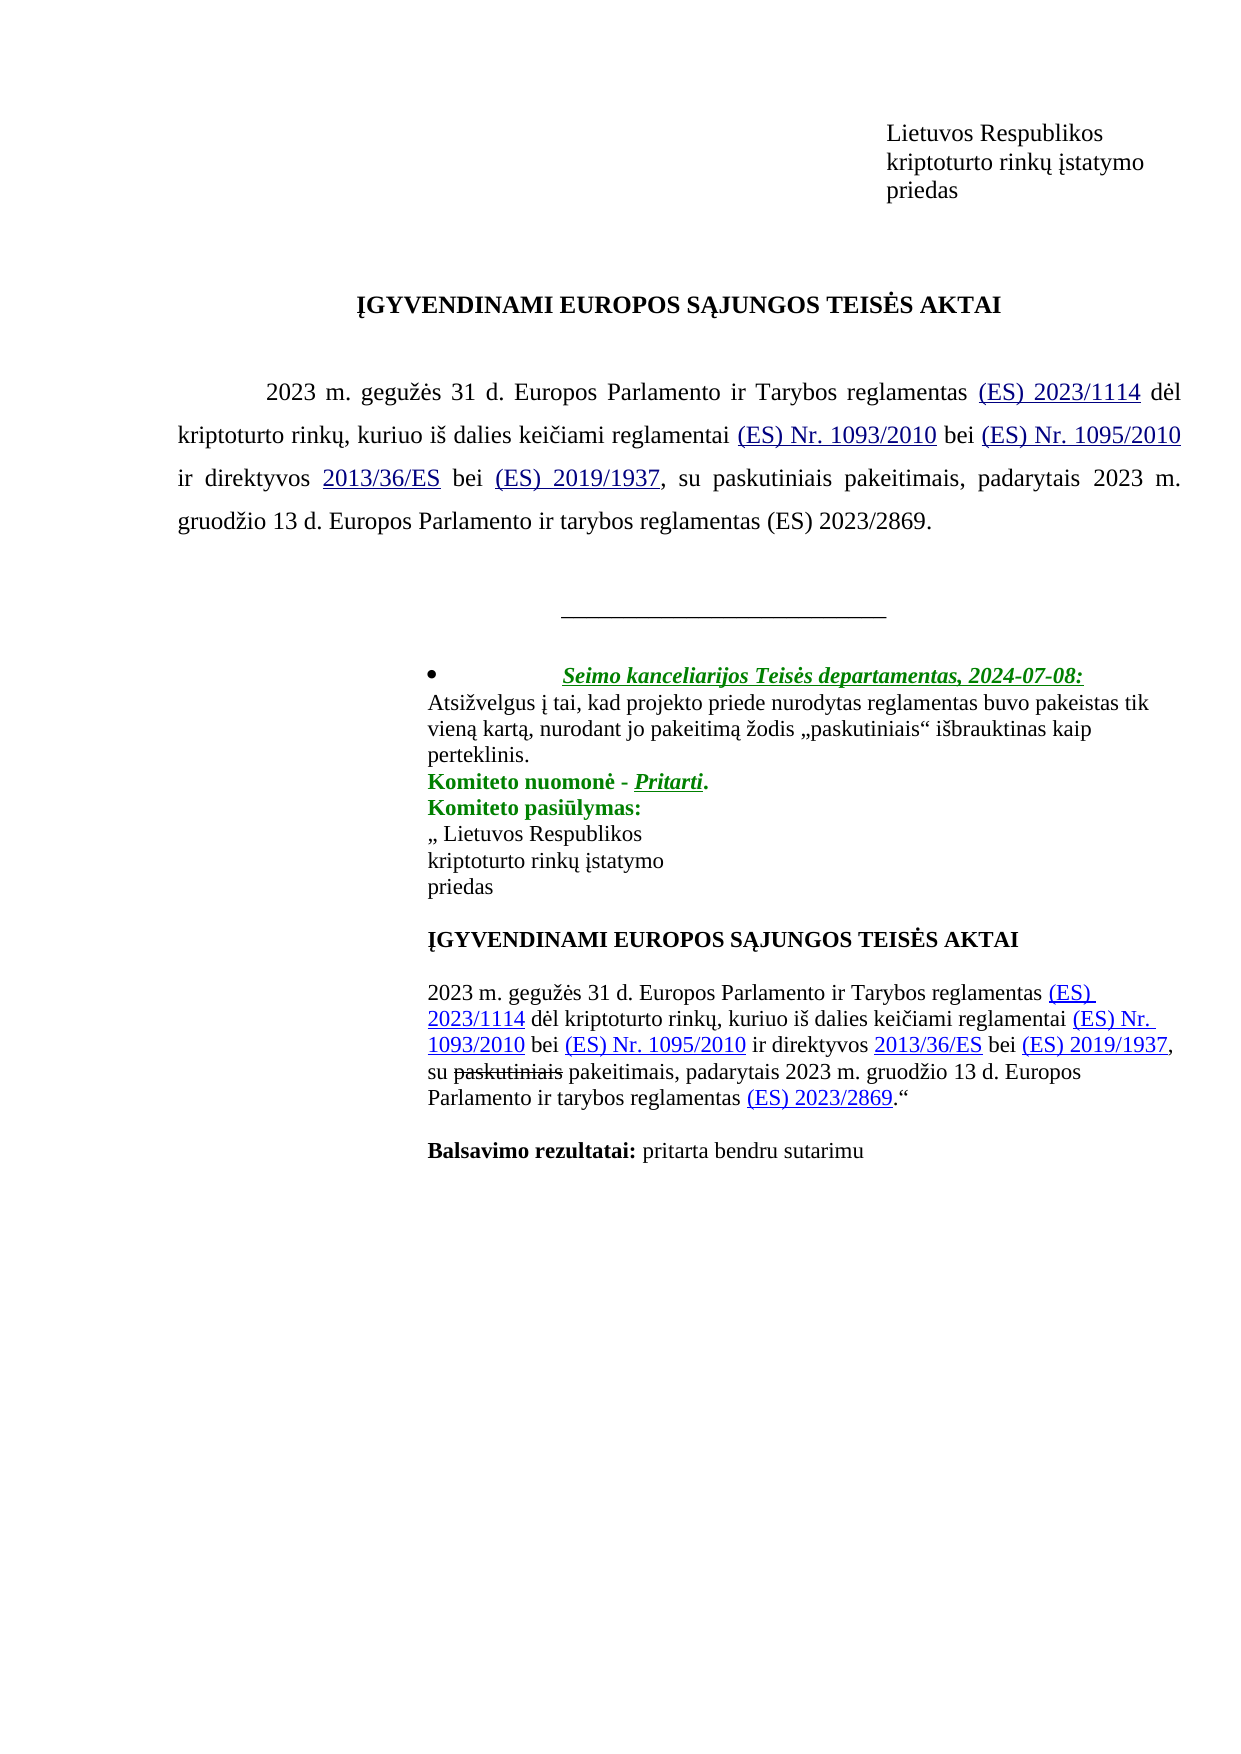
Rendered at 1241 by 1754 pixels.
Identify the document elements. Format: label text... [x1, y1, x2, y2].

text Atsižvelgus į tai, kad projekto priede nurodytas reglamentas buvo pakeistas tik vieną kartą, nurodant jo pakeitimą žodis „paskutiniais“ išbrauktinas kaip perteklinis. [427, 689, 1181, 768]
text 2023 m. gegužės 31 d. Europos Parlamento ir Tarybos reglamentas (ES) 2023/1114 dėl kriptoturto rinkų, kuriuo iš dalies keičiami reglamentai (ES) Nr. 1093/2010 bei (ES) Nr. 1095/2010 ir direktyvos 2013/36/ES bei (ES) 2019/1937, su paskutiniais pakeitimais, padarytais 2023 m. gruodžio 13 d. Europos Parlamento ir tarybos reglamentas (ES) 2023/2869.“ [427, 979, 1181, 1110]
text Komiteto pasiūlymas: [427, 794, 1181, 821]
text ĮGYVENDINAMI EUROPOS SĄJUNGOS TEISĖS AKTAI [177, 291, 1181, 319]
list Seimo kanceliarijos Teisės departamentas, 2024-07-08: [427, 662, 1181, 689]
text __________________________ [177, 592, 1181, 621]
text Komiteto nuomonė - Pritarti. [427, 768, 1181, 794]
text 2023 m. gegužės 31 d. Europos Parlamento ir Tarybos reglamentas (ES) 2023/1114 dėl kriptoturto rinkų, kuriuo iš dalies keičiami reglamentai (ES) Nr. 1093/2010 bei (ES) Nr. 1095/2010 ir direktyvos 2013/36/ES bei (ES) 2019/1937, su paskutiniais pakeitimais, padarytais 2023 m. gruodžio 13 d. Europos Parlamento ir tarybos reglamentas (ES) 2023/2869. [177, 377, 1181, 535]
text Balsavimo rezultatai: pritarta bendru sutarimu [427, 1137, 1181, 1163]
text priedas [427, 873, 1181, 899]
text priedas [177, 176, 1181, 204]
text ĮGYVENDINAMI EUROPOS SĄJUNGOS TEISĖS AKTAI [427, 926, 1181, 952]
text „ Lietuvos Respublikos [427, 821, 1181, 847]
text kriptoturto rinkų įstatymo [427, 847, 1181, 873]
text kriptoturto rinkų įstatymo [177, 147, 1181, 176]
text Lietuvos Respublikos [177, 118, 1181, 147]
